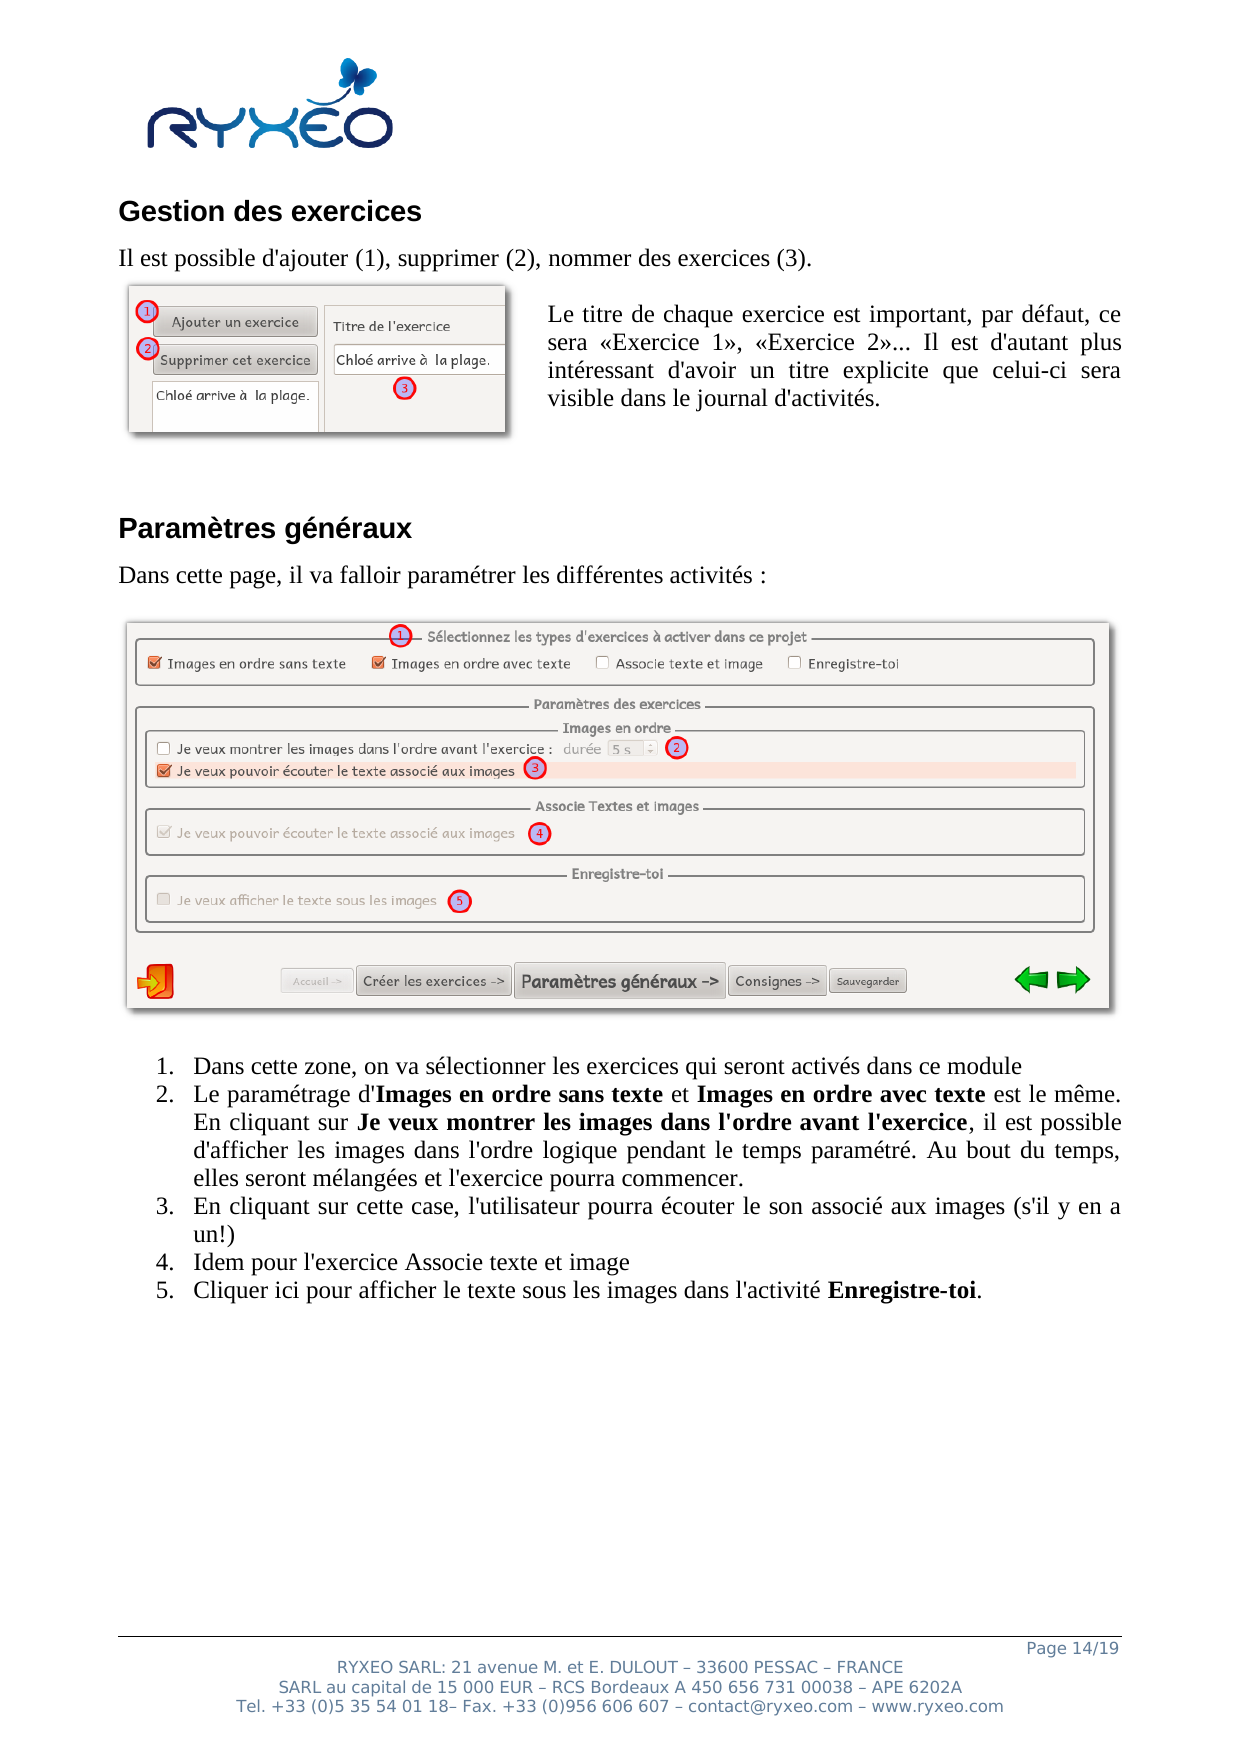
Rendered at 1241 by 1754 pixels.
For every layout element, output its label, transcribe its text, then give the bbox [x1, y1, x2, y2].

list Cliquer ici pour afficher le texte sous les images dans l'activité Enregistre-toi. [156, 1276, 1122, 1304]
list Idem pour l'exercice Associe texte et image [156, 1248, 1122, 1276]
list En cliquant sur cette case, l'utilisateur pourra écouter le son associé aux images (s'il y en a un!) [156, 1192, 1122, 1248]
text Le titre de chaque exercice est important, par défaut, ce sera «Exercice 1», «Exercice 2»... Il est d'autant plus intéressant d'avoir un titre explicite que celui-ci sera visible dans le journal d'activités. [518, 299, 1122, 412]
picture [147, 58, 393, 148]
list [156, 589, 1122, 615]
text Paramètres généraux [118, 512, 1122, 544]
picture [118, 615, 1123, 1022]
list Dans cette zone, on va sélectionner les exercices qui seront activés dans ce module [156, 1022, 1122, 1079]
picture [120, 277, 518, 446]
text Il est possible d'ajouter (1), supprimer (2), nommer des exercices (3). [118, 243, 1122, 271]
text Gestion des exercices [118, 195, 1122, 227]
list Le paramétrage d'Images en ordre sans texte et Images en ordre avec texte est le même. En cliquant sur Je veux montrer les images dans l'ordre avant l'exercice, il est possible d'afficher les images dans l'ordre logique pendant le temps paramétré. Au bout du temps, elles seront mélangées et l'exercice pourra commencer. [156, 1079, 1122, 1192]
text Dans cette page, il va falloir paramétrer les différentes activités : [118, 561, 1122, 589]
